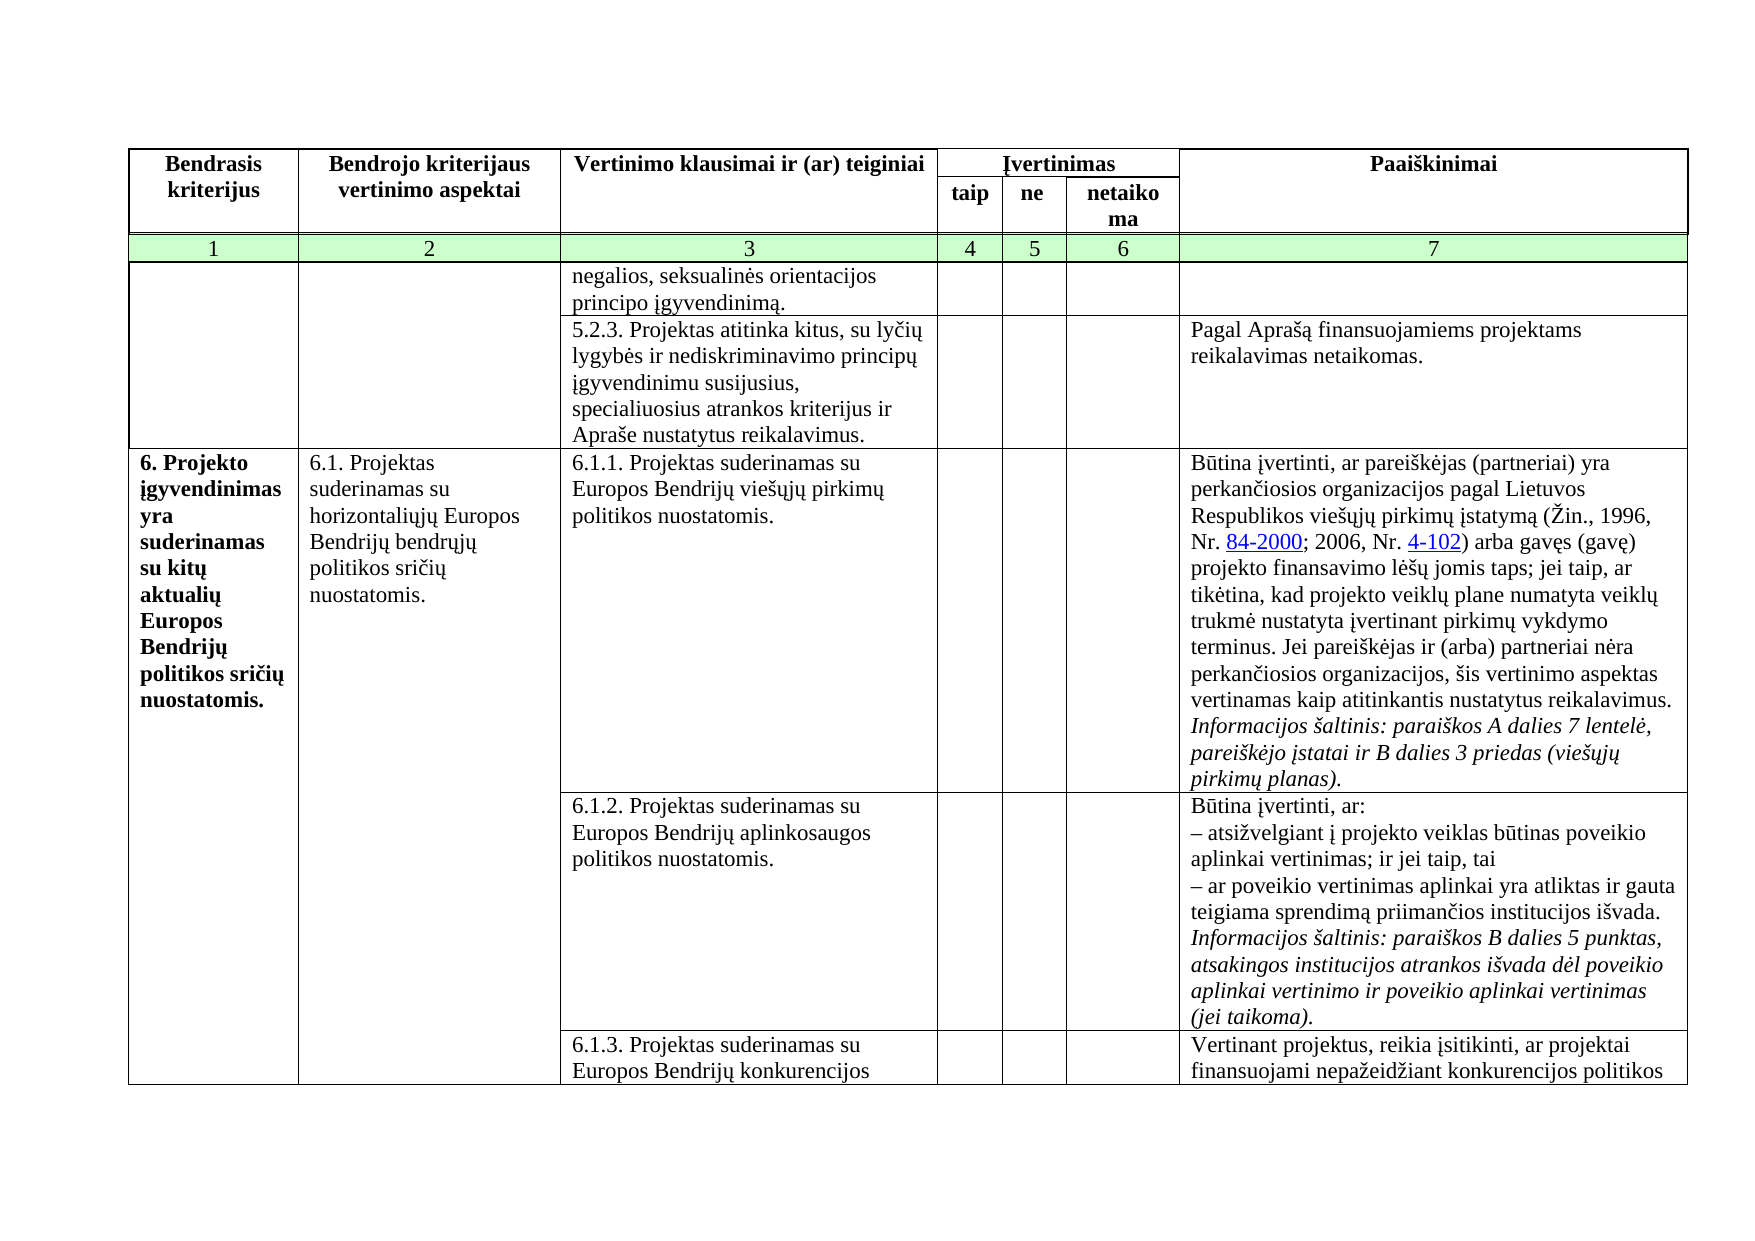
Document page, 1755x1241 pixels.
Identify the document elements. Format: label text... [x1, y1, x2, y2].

table_cell 1 [129, 235, 298, 261]
table_cell 3 [561, 235, 937, 261]
table_cell Būtina įvertinti, ar: – atsižvelgiant į projekto veiklas būtinas poveikio aplinkai vertinimas; ir jei taip, tai – ar poveikio vertinimas aplinkai yra atliktas ir gauta teigiama sprendimą priimančios institucijos išvada. Informacijos šaltinis: paraiškos B dalies 5 punktas, atsakingos institucijos atrankos išvada dėl poveikio aplinkai vertinimo ir poveikio aplinkai vertinimas (jei taikoma). [1180, 793, 1687, 1030]
table_cell [1003, 449, 1066, 792]
table_cell [1003, 316, 1066, 448]
table_cell 6.1.2. Projektas suderinamas su Europos Bendrijų aplinkosaugos politikos nuostatomis. [561, 793, 937, 1030]
table_cell [1180, 263, 1687, 315]
table_cell 6.1.3. Projektas suderinamas su Europos Bendrijų konkurencijos [561, 1031, 937, 1083]
table_cell 4 [938, 235, 1002, 261]
table_cell negalios, seksualinės orientacijos principo įgyvendinimą. [561, 263, 937, 315]
table_cell 5 [1003, 235, 1066, 261]
table_cell ne [1003, 177, 1066, 232]
table_header Paaiškinimai [1180, 150, 1687, 232]
table_cell [1067, 263, 1179, 315]
table_header Įvertinimas [938, 149, 1179, 176]
table_cell [1003, 263, 1066, 315]
table_cell 7 [1180, 235, 1687, 261]
table_cell [299, 263, 560, 448]
table_cell [130, 263, 298, 448]
table_cell 6 [1067, 235, 1179, 261]
table_cell [1003, 793, 1066, 1030]
table_cell [1067, 1031, 1179, 1083]
table_header Bendrasis kriterijus [130, 150, 298, 232]
table_cell 6.1.1. Projektas suderinamas su Europos Bendrijų viešųjų pirkimų politikos nuostatomis. [561, 449, 937, 792]
table_cell taip [938, 177, 1002, 232]
table_cell 5.2.3. Projektas atitinka kitus, su lyčių lygybės ir nediskriminavimo principų įgyvendinimu susijusius, specialiuosius atrankos kriterijus ir Apraše nustatytus reikalavimus. [561, 316, 937, 448]
table_cell 6.1. Projektas suderinamas su horizontaliųjų Europos Bendrijų bendrųjų politikos sričių nuostatomis. [299, 449, 560, 1083]
table_cell [1067, 793, 1179, 1030]
table_header Vertinimo klausimai ir (ar) teiginiai [561, 150, 937, 232]
table_cell 2 [299, 235, 560, 261]
table_cell [938, 1031, 1002, 1083]
table_cell Pagal Aprašą finansuojamiems projektams reikalavimas netaikomas. [1180, 316, 1687, 448]
table_cell [938, 263, 1002, 315]
table_cell Vertinant projektus, reikia įsitikinti, ar projektai finansuojami nepažeidžiant konkurencijos politikos [1180, 1031, 1687, 1083]
table_cell [938, 316, 1002, 448]
table_cell Būtina įvertinti, ar pareiškėjas (partneriai) yra perkančiosios organizacijos pagal Lietuvos Respublikos viešųjų pirkimų įstatymą (Žin., 1996, Nr. 84-2000; 2006, Nr. 4-102) arba gavęs (gavę) projekto finansavimo lėšų jomis taps; jei taip, ar tikėtina, kad projekto veiklų plane numatyta veiklų trukmė nustatyta įvertinant pirkimų vykdymo terminus. Jei pareiškėjas ir (arba) partneriai nėra perkančiosios organizacijos, šis vertinimo aspektas vertinamas kaip atitinkantis nustatytus reikalavimus. Informacijos šaltinis: paraiškos A dalies 7 lentelė, pareiškėjo įstatai ir B dalies 3 priedas (viešųjų pirkimų planas). [1180, 449, 1687, 792]
table_cell [938, 449, 1002, 792]
table_cell [1067, 316, 1179, 448]
table_cell [1003, 1031, 1066, 1083]
table_cell [938, 793, 1002, 1030]
table_header Bendrojo kriterijaus vertinimo aspektai [299, 150, 560, 232]
table_cell 6. Projekto įgyvendinimas yra suderinamas su kitų aktualių Europos Bendrijų politikos sričių nuostatomis. [129, 449, 298, 1083]
table_cell netaikoma [1067, 178, 1179, 232]
table_cell [1067, 449, 1179, 792]
